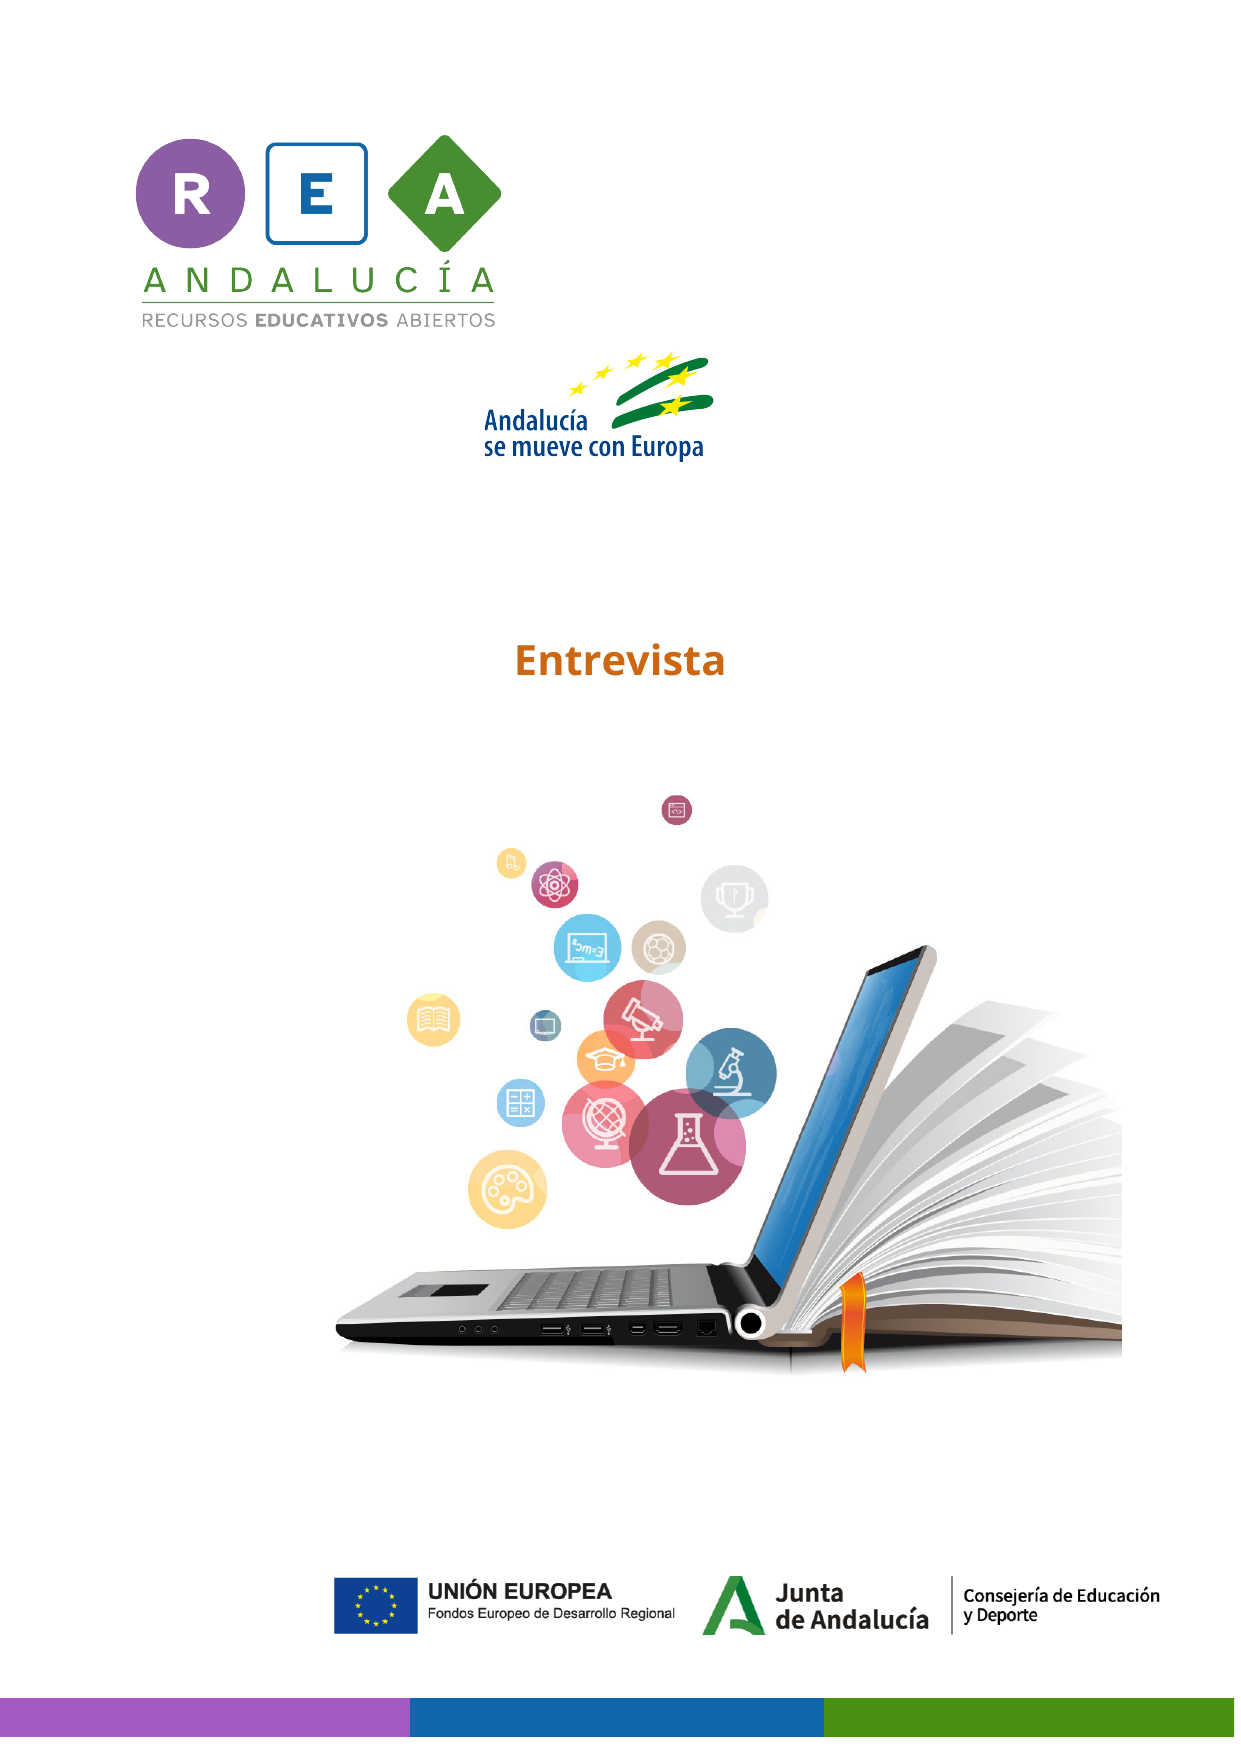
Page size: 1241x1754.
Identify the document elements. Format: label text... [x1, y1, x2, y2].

picture [0, 1490, 1235, 1737]
picture [290, 762, 1122, 1404]
title Entrevista [118, 631, 1122, 687]
picture [118, 118, 715, 462]
